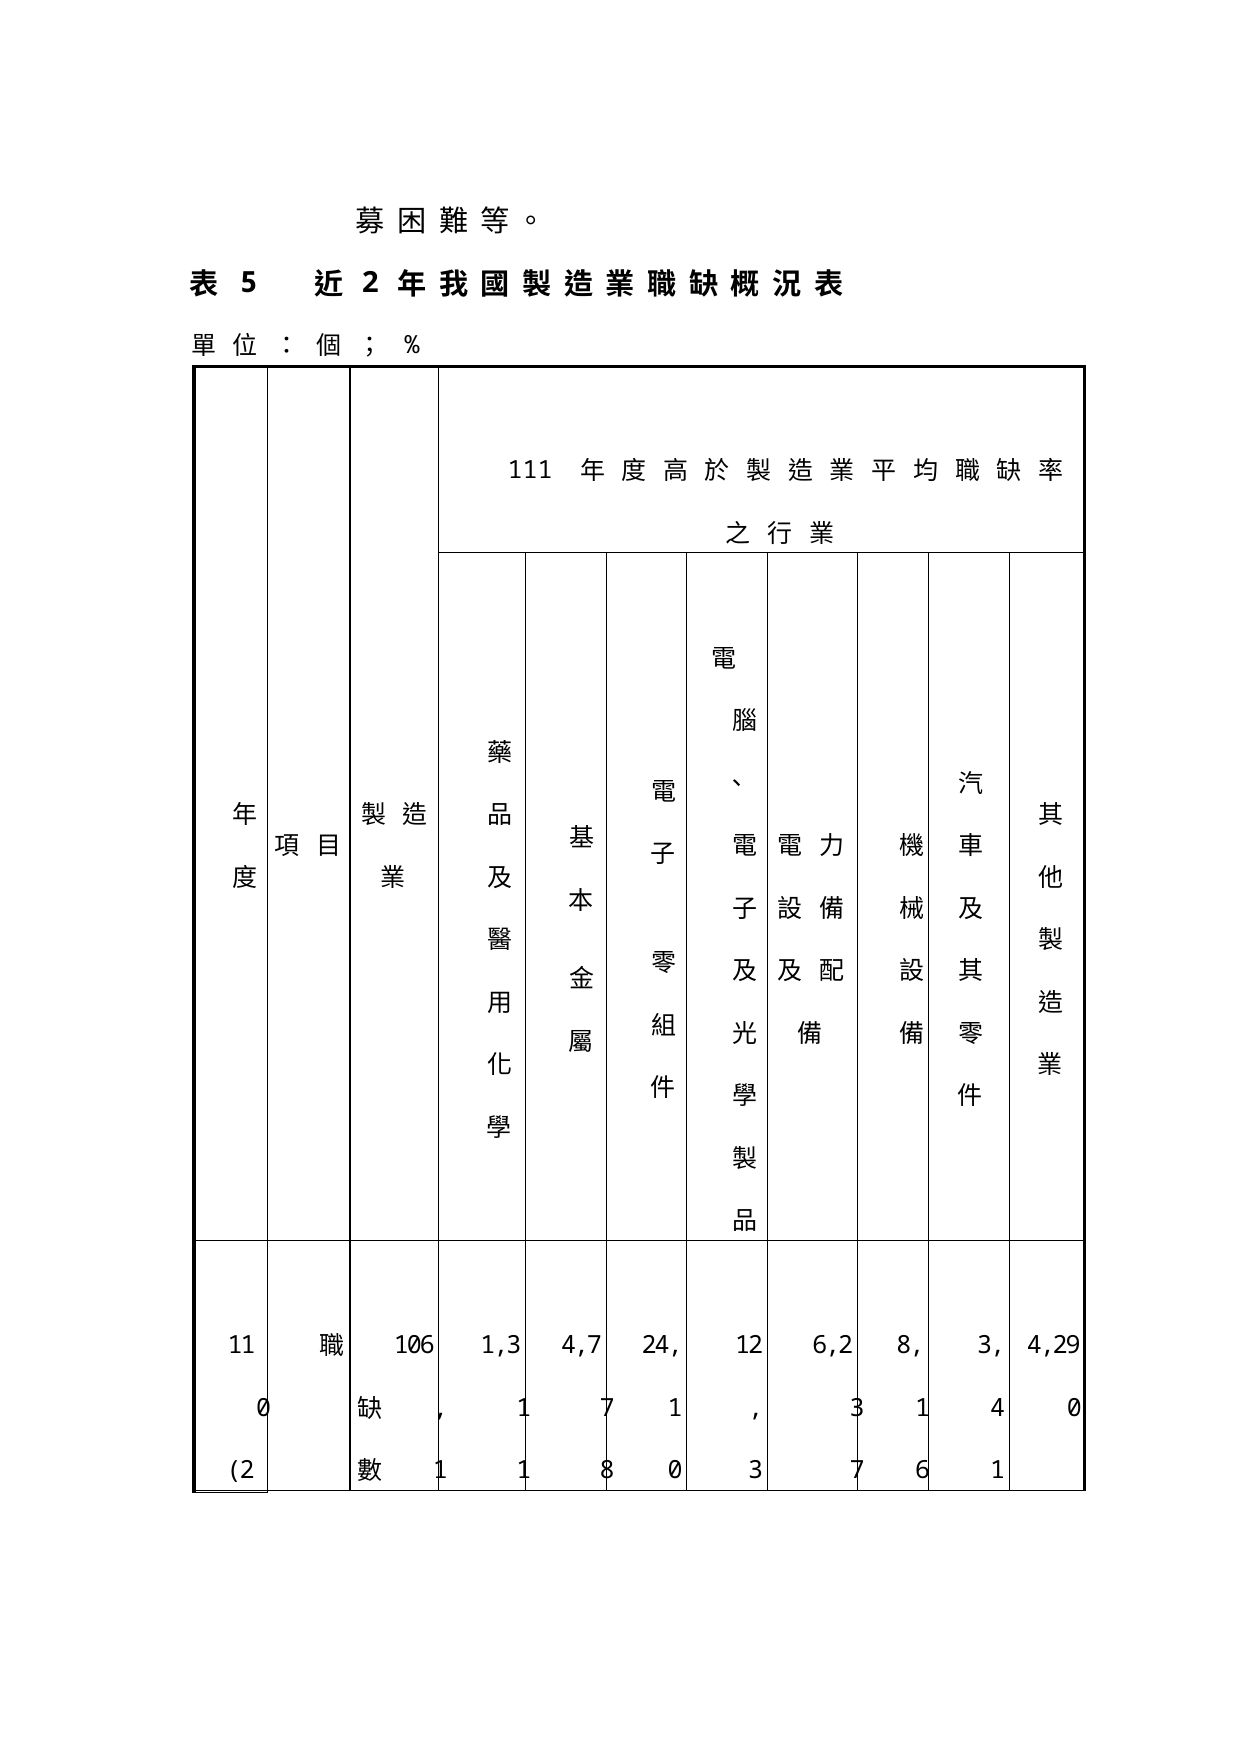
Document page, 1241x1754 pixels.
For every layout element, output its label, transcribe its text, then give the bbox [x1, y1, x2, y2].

table_cell 職缺數 [268, 1241, 349, 1490]
text 表5 近2年我國製造業職缺概況表 單位：個；% [183, 240, 1058, 365]
table_cell 8,162 [858, 1241, 928, 1490]
table_cell 12,3 [687, 1241, 767, 1490]
table_header 111年度高於製造業平均職缺率之行業 [439, 368, 1083, 552]
table_cell 機械 設備 [858, 553, 928, 1240]
table_cell 汽車及其零件 [929, 553, 1009, 1240]
table_cell 基本 金屬 [526, 553, 606, 1240]
table_cell 4,778 [526, 1241, 606, 1490]
text 募困難等。 [283, 177, 1058, 240]
table_cell 藥品及醫用化學 [439, 553, 525, 1240]
table_cell 電力設備及配備 [768, 553, 857, 1240]
table_header 項目 [268, 368, 349, 1240]
table_cell 電子 零組件 [607, 553, 686, 1240]
table_header 製造業 [351, 368, 438, 1240]
table_cell 其他製造業 [1010, 553, 1083, 1240]
table_header 年度 [196, 368, 267, 1240]
table_cell 1,311 [439, 1241, 525, 1490]
table_cell 電腦、電子及光學製品 [687, 553, 767, 1240]
table_cell 24,106 [607, 1241, 686, 1490]
table_cell 4,290 [1010, 1241, 1083, 1490]
table_cell 110 (2月) [196, 1241, 267, 1490]
table_cell 6,237 [768, 1241, 857, 1490]
table_cell 106,160 [351, 1241, 438, 1490]
table_cell 3,41 [929, 1241, 1009, 1490]
